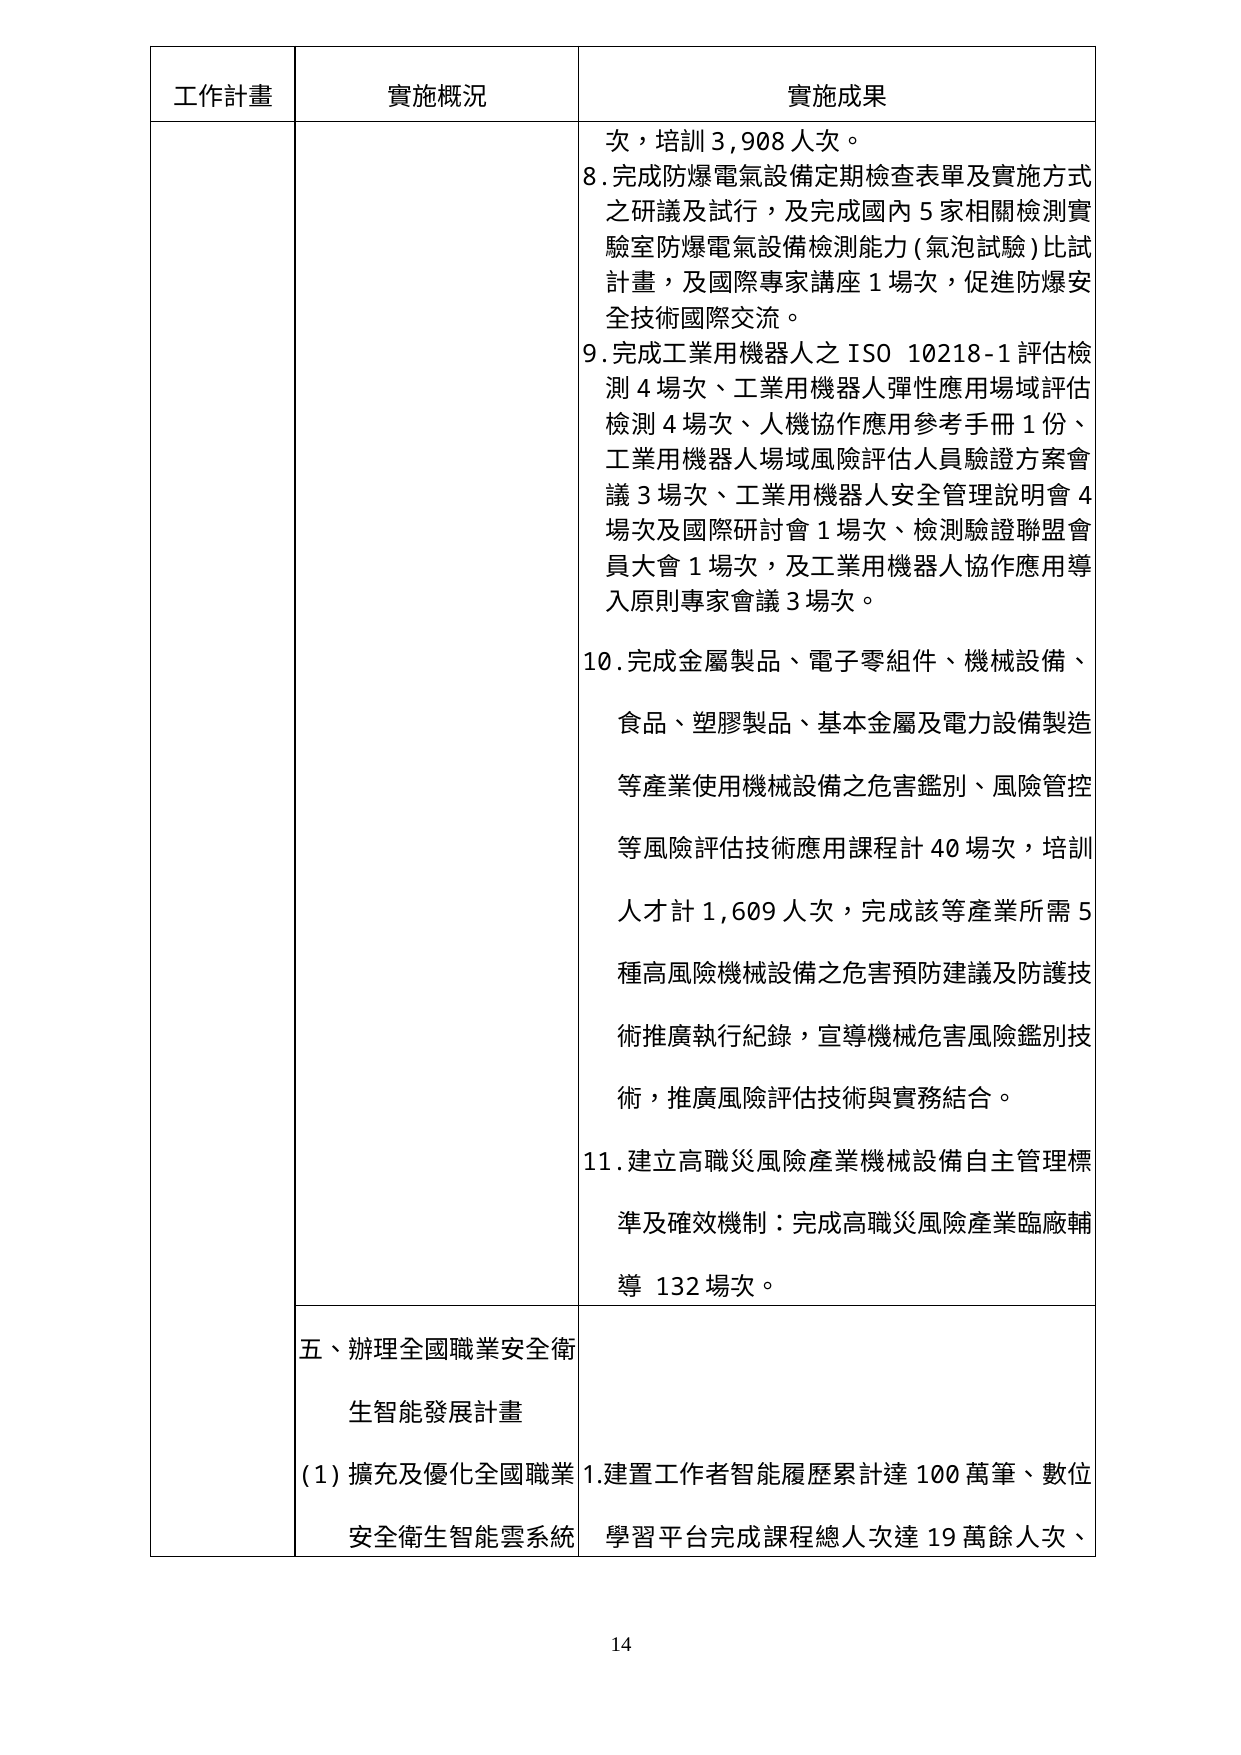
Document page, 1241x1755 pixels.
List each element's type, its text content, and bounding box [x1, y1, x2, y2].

table_cell 次，培訓3,908人次。 完成防爆電氣設備定期檢查表單及實施方式之研議及試行，及完成國內5家相關檢測實驗室防爆電氣設備檢測能力(氣泡試驗)比試計畫，及國際專家講座1場次，促進防爆安全技術國際交流。 完成工業用機器人之ISO 10218-1評估檢測4場次、工業用機器人彈性應用場域評估檢測4場次、人機協作應用參考手冊1份、工業用機器人場域風險評估人員驗證方案會議3場次、工業用機器人安全管理說明會4場次及國際研討會1場次、檢測驗證聯盟會員大會1場次，及工業用機器人協作應用導入原則專家會議3場次。 完成金屬製品、電子零組件、機械設備、食品、塑膠製品、基本金屬及電力設備製造等產業使用機械設備之危害鑑別、風險管控等風險評估技術應用課程計40場次，培訓人才計1,609人次，完成該等產業所需5種高風險機械設備之危害預防建議及防護技術推廣執行紀錄，宣導機械危害風險鑑別技術，推廣風險評估技術與實務結合。 建立高職災風險產業機械設備自主管理標準及確效機制：完成高職災風險產業臨廠輔導 132場次。 [579, 122, 1095, 1305]
table_header 實施成果 [579, 47, 1095, 121]
table_cell 五、辦理全國職業安全衛生智能發展計畫 擴充及優化全國職業安全衛生智能雲系統 [296, 1306, 578, 1556]
table_cell 建置工作者智能履歷累計達100萬筆、數位學習平台完成課程總人次達19萬餘人次、 [579, 1306, 1095, 1556]
table_cell [296, 122, 578, 1305]
table_header 工作計畫 [151, 47, 294, 121]
table_cell [151, 122, 294, 1556]
table_header 實施概況 [296, 47, 578, 121]
